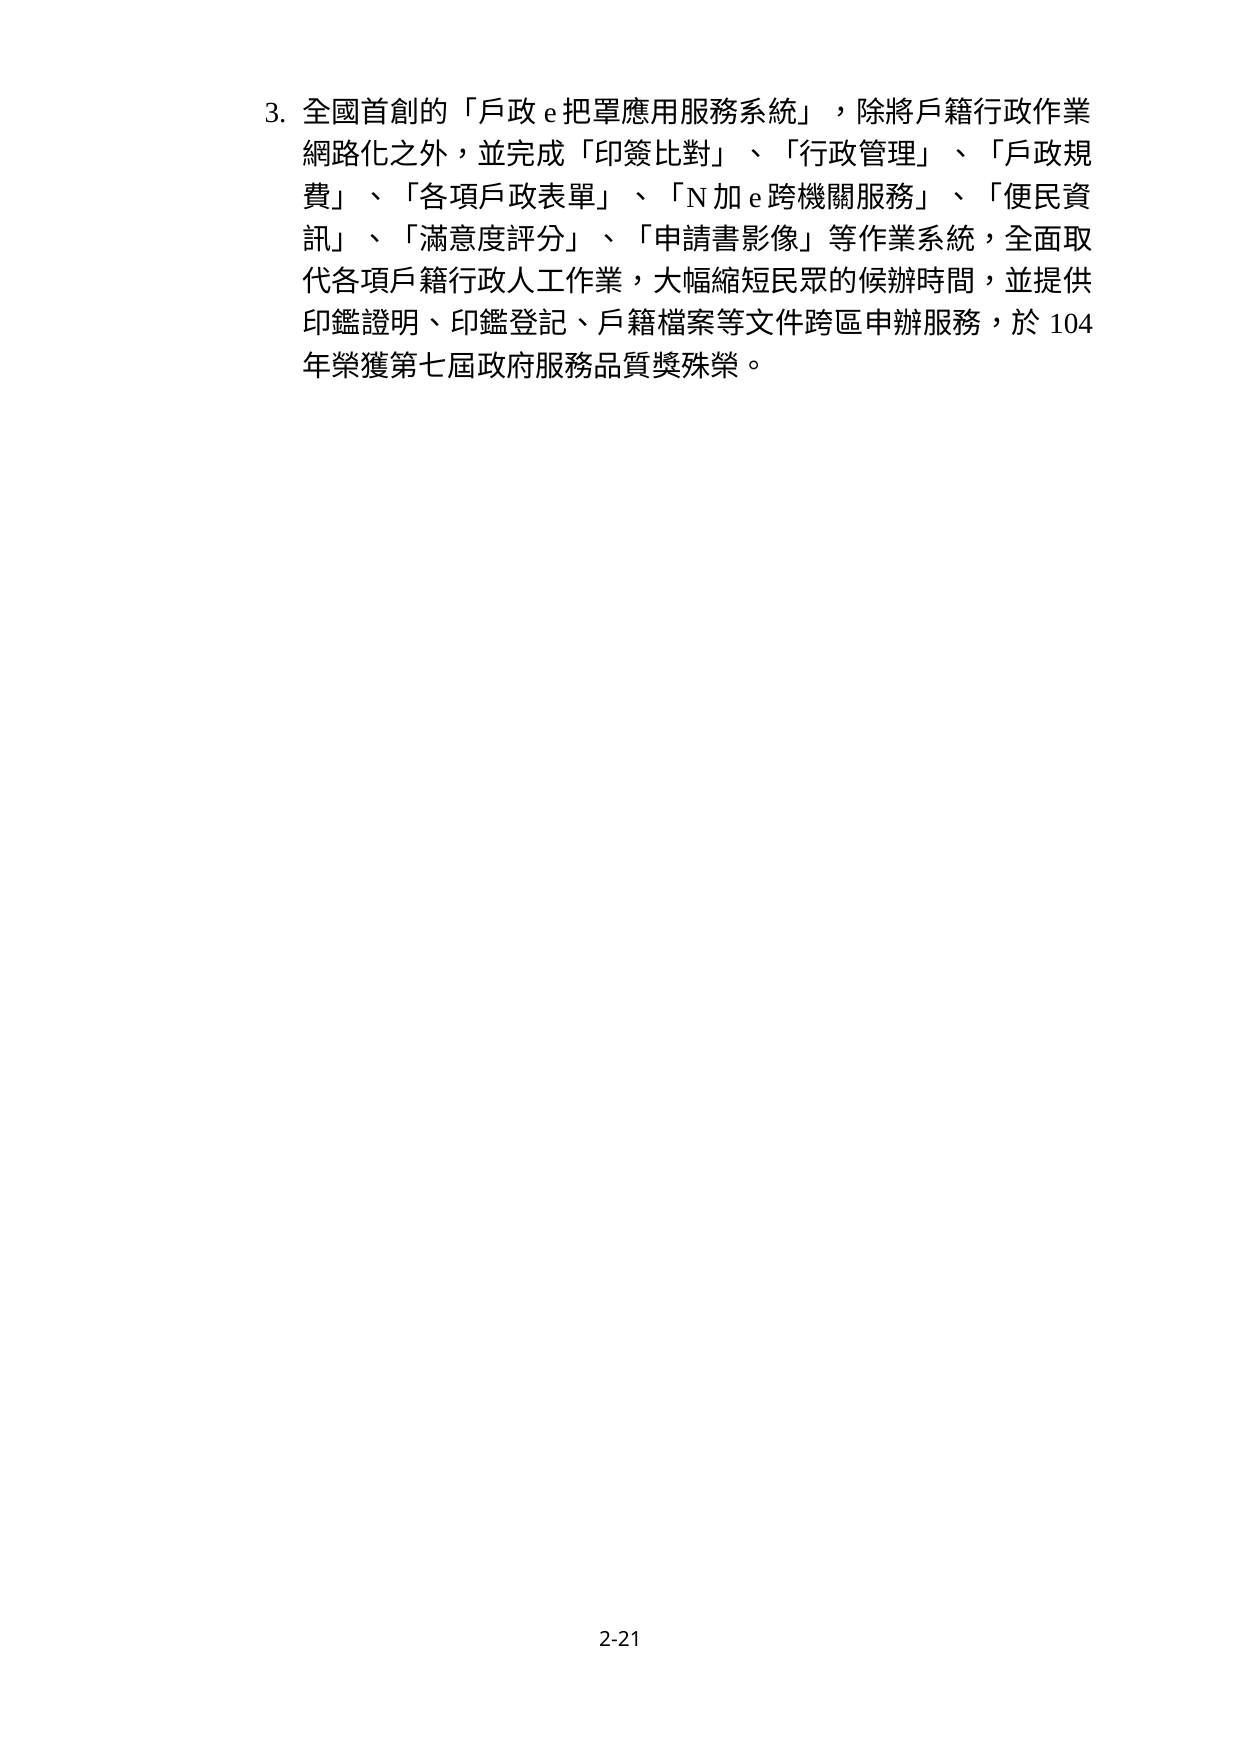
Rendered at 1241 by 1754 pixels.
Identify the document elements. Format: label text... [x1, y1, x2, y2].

list 全國首創的「戶政e把罩應用服務系統」，除將戶籍行政作業網路化之外，並完成「印簽比對」、「行政管理」、「戶政規費」、「各項戶政表單」、「N加e跨機關服務」、「便民資訊」、「滿意度評分」、「申請書影像」等作業系統，全面取代各項戶籍行政人工作業，大幅縮短民眾的候辦時間，並提供印鑑證明、印鑑登記、戶籍檔案等文件跨區申辦服務，於104年榮獲第七屆政府服務品質獎殊榮。 [264, 89, 1092, 385]
